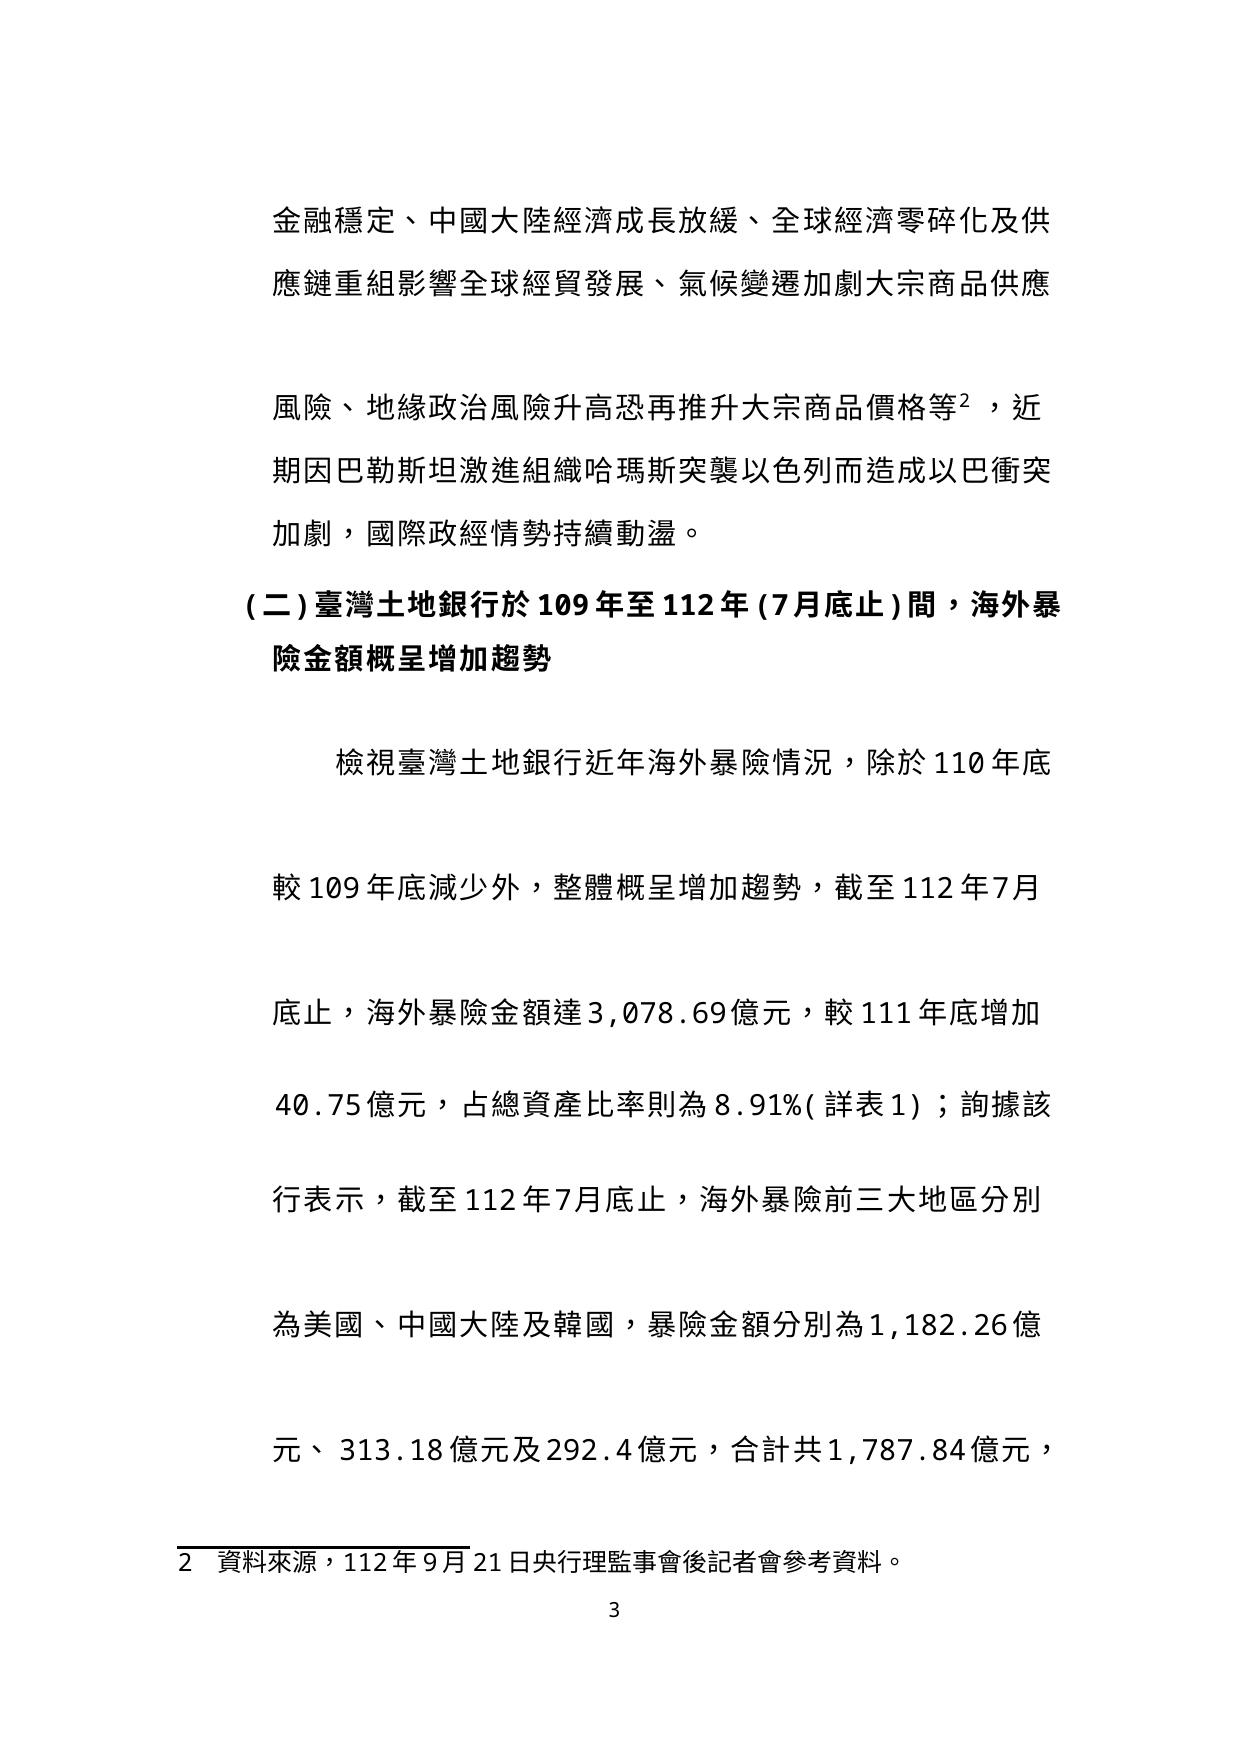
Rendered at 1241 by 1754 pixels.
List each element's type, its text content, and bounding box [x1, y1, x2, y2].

text 金融穩定、中國大陸經濟成長放緩、全球經濟零碎化及供應鏈重組影響全球經貿發展、氣候變遷加劇大宗商品供應風險、地緣政治風險升高恐再推升大宗商品價格等，近期因巴勒斯坦激進組織哈瑪斯突襲以色列而造成以巴衝突加劇，國際政經情勢持續動盪。 [266, 177, 1063, 552]
text 檢視臺灣土地銀行近年海外暴險情況，除於110年底較109年底減少外，整體概呈增加趨勢，截至112年7月底止，海外暴險金額達3,078.69億元，較111年底增加40.75億元，占總資產比率則為8.91%(詳表1)；詢據該行表示，截至112年7月底止，海外暴險前三大地區分別為美國、中國大陸及韓國，暴險金額分別為1,182.26億元、313.18億元及292.4億元，合計共1,787.84億元， [266, 677, 1063, 1490]
text (二)臺灣土地銀行於109年至112年(7月底止)間，海外暴險金額概呈增加趨勢 [236, 552, 1063, 677]
text 資料來源，112年9月21日央行理監事會後記者會參考資料。 [177, 1548, 1063, 1577]
